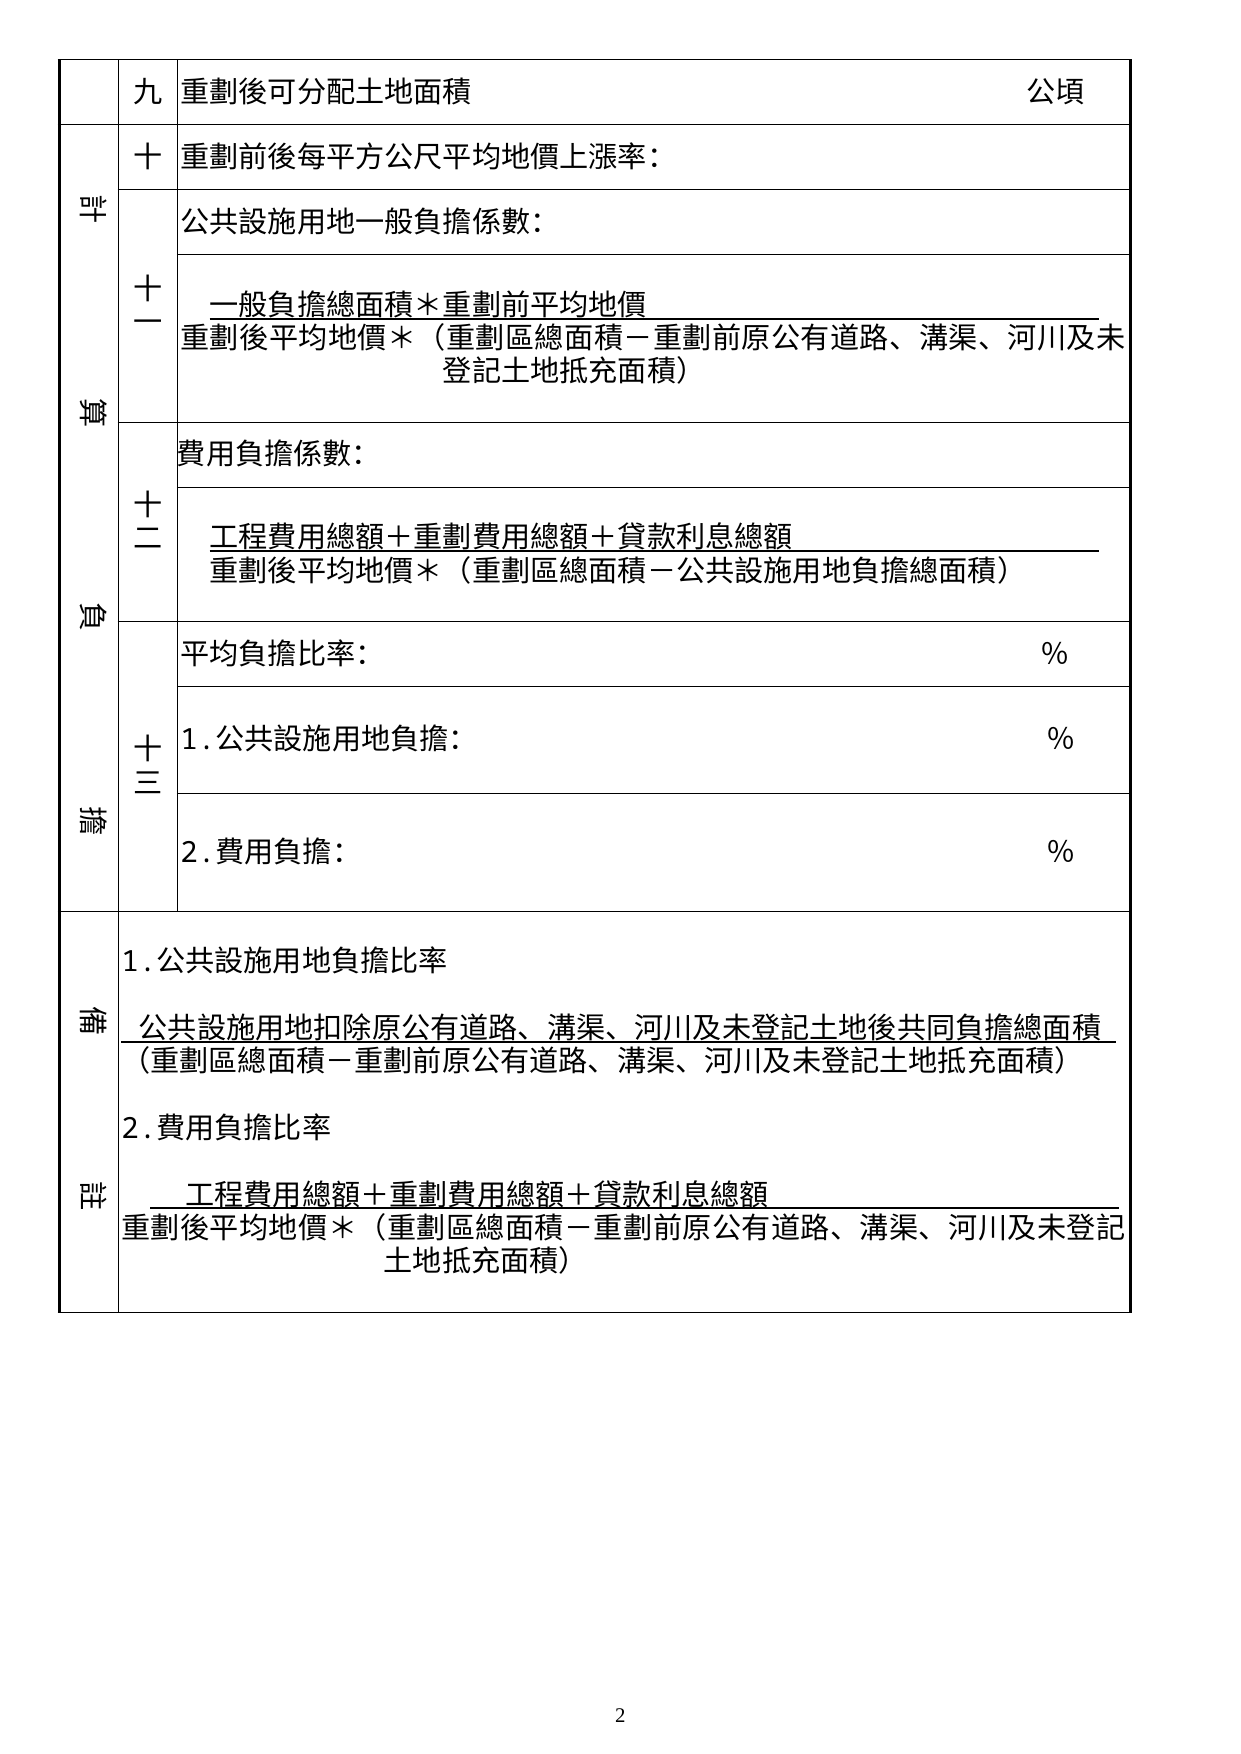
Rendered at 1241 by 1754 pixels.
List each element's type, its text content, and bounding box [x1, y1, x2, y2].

table_cell 公共設施用地一般負擔係數： [178, 190, 1129, 254]
table_cell 工程費用總額＋重劃費用總額＋貸款利息總額 重劃後平均地價＊（重劃區總面積－公共設施用地負擔總面積） [178, 488, 1129, 621]
table_cell 十一 [119, 190, 177, 422]
table_cell 計 算 負 擔 [61, 125, 118, 911]
table_cell 平均負擔比率： ％ [178, 622, 1129, 686]
table_cell 費用負擔係數： [178, 423, 1129, 487]
table_cell 2.費用負擔： ％ [178, 794, 1129, 911]
table_cell 重劃前後每平方公尺平均地價上漲率： [178, 125, 1129, 189]
table_cell 1.公共設施用地負擔比率 公共設施用地扣除原公有道路、溝渠、河川及未登記土地後共同負擔總面積 （重劃區總面積－重劃前原公有道路、溝渠、河川及未登記土地抵充面積） 2.費用負擔比率 工程費用總額＋重劃費用總額＋貸款利息總額 重劃後平均地價＊（重劃區總面積－重劃前原公有道路、溝渠、河川及未登記土地抵充面積） [119, 912, 1129, 1312]
table_cell 1.公共設施用地負擔： ％ [178, 687, 1129, 792]
table_cell 十二 [119, 423, 177, 621]
table_cell 重劃後可分配土地面積 公頃 [178, 60, 1129, 124]
table_cell 一般負擔總面積＊重劃前平均地價 重劃後平均地價＊（重劃區總面積－重劃前原公有道路、溝渠、河川及未登記土地抵充面積） [178, 255, 1129, 422]
table_cell 十 [119, 125, 177, 189]
table_cell 九 [119, 60, 177, 124]
table_cell 十 三 [119, 622, 177, 911]
table_cell 備 註 [61, 912, 118, 1312]
